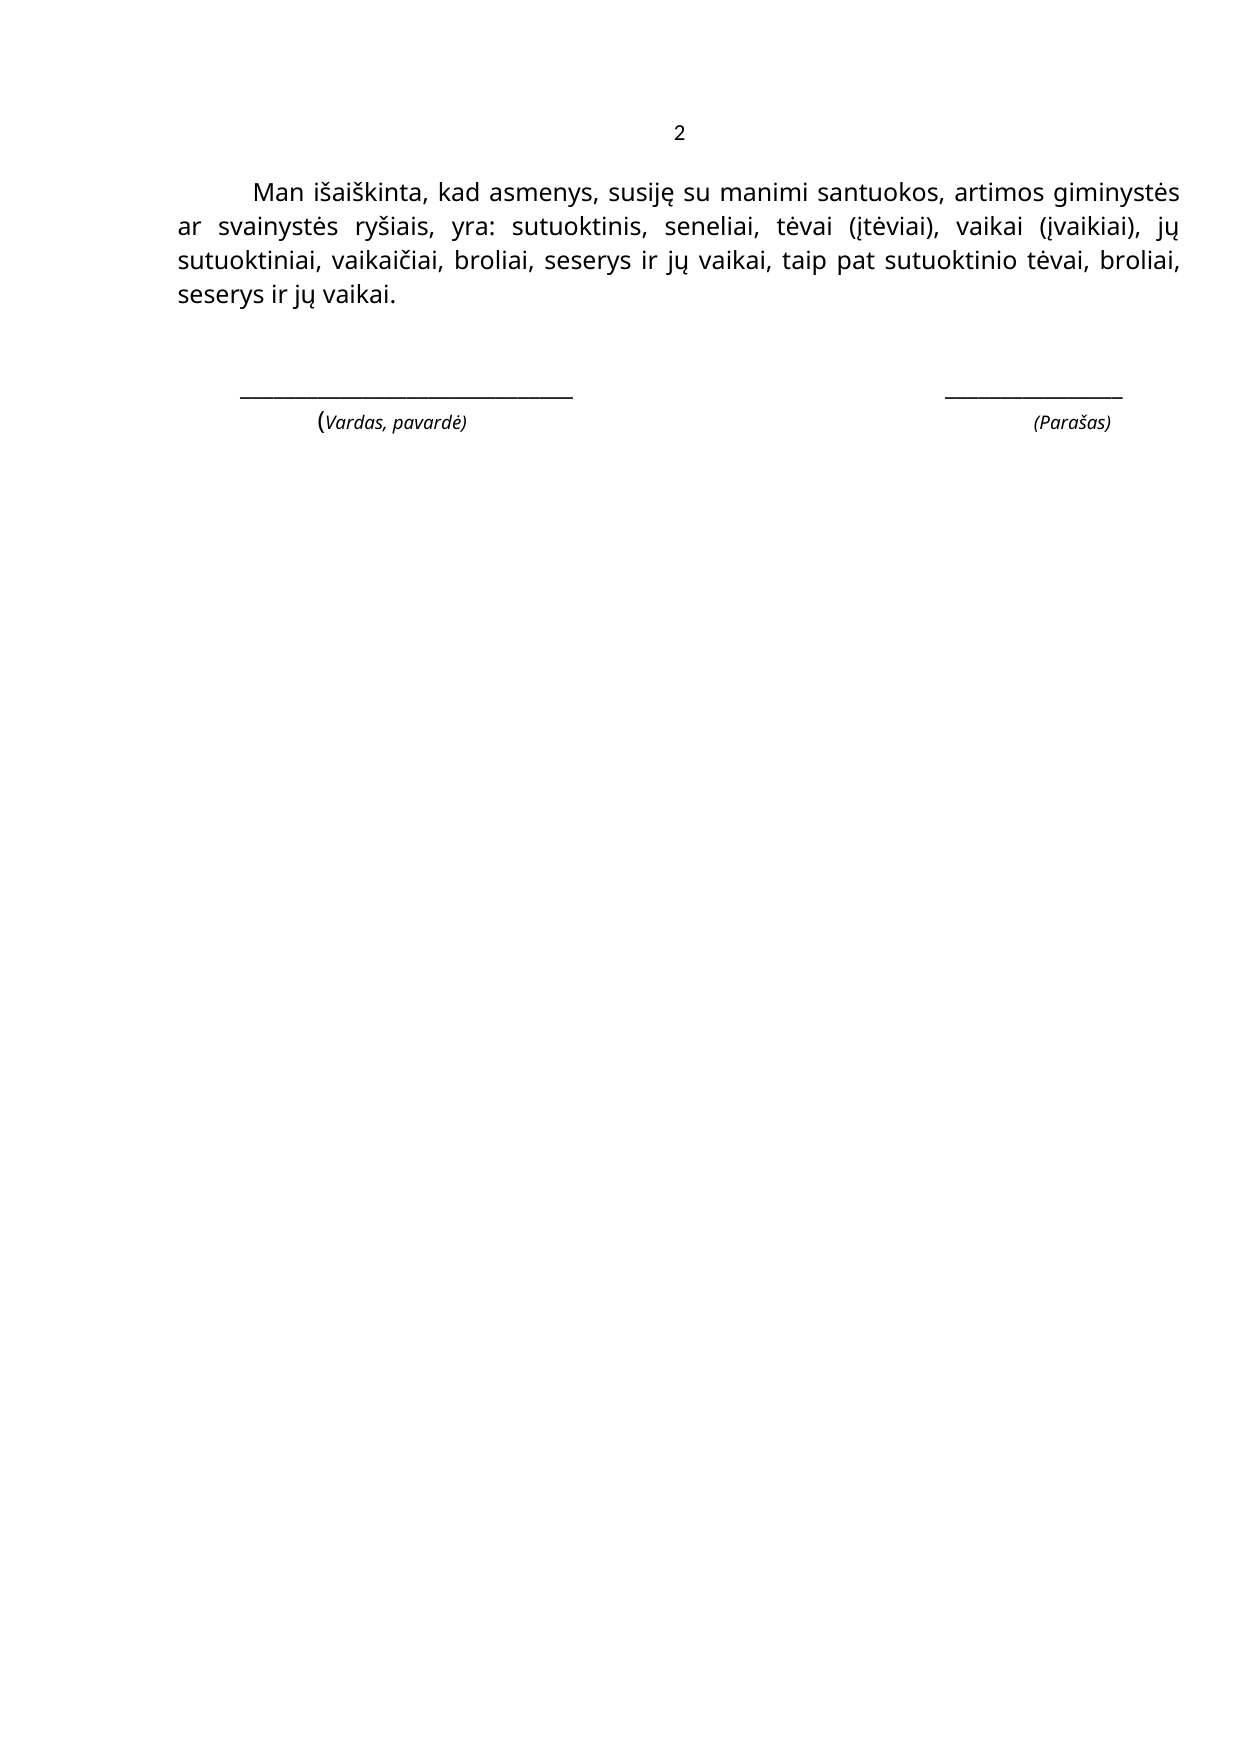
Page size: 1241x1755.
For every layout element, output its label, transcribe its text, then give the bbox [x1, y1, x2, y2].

text Man išaiškinta, kad asmenys, susiję su manimi santuokos, artimos giminystės ar svainystės ryšiais, yra: sutuoktinis, seneliai, tėvai (įtėviai), vaikai (įvaikiai), jų sutuoktiniai, vaikaičiai, broliai, seserys ir jų vaikai, taip pat sutuoktinio tėvai, broliai, seserys ir jų vaikai. [177, 175, 1181, 311]
text ______________________________ ________________ [177, 369, 1181, 403]
text (Vardas, pavardė) (Parašas) [177, 403, 1181, 437]
